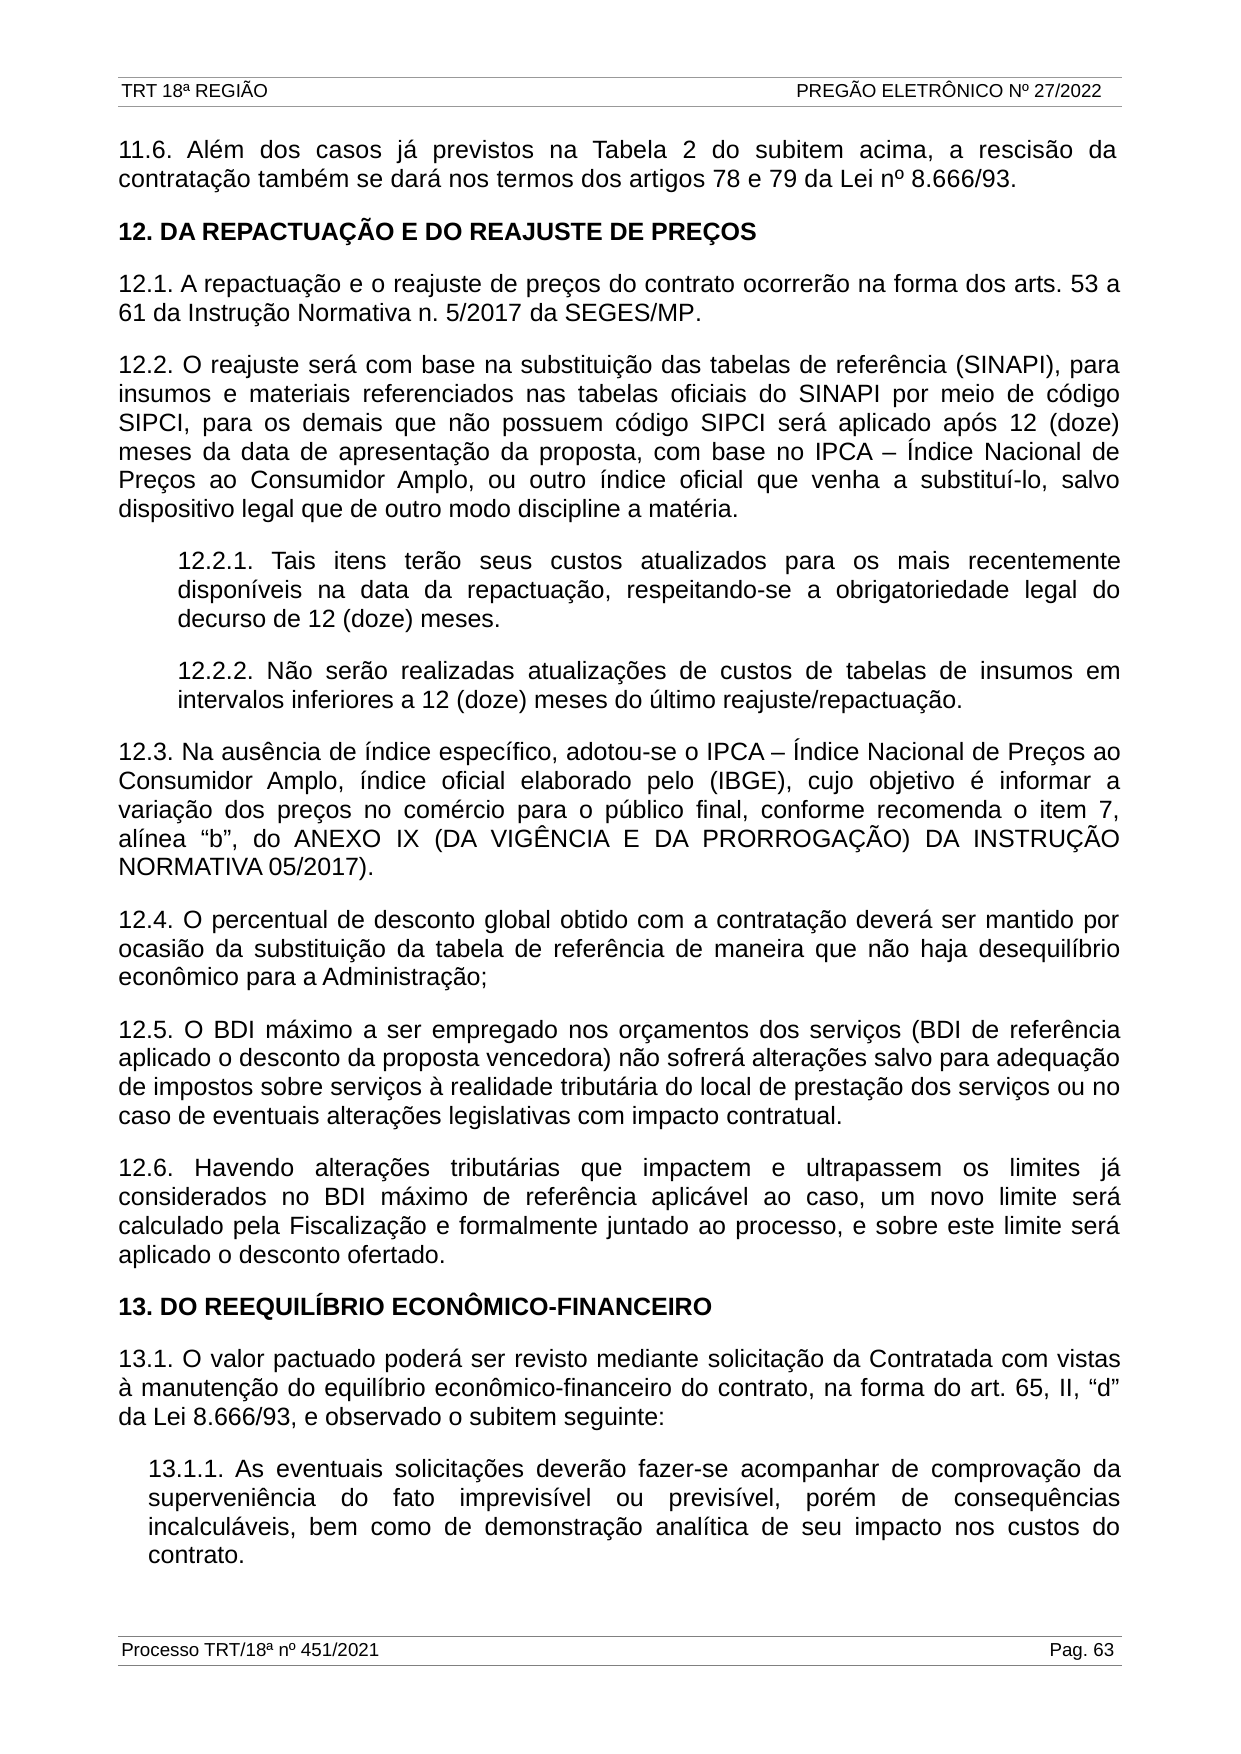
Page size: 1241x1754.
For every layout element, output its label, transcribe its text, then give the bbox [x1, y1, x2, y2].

text 12.4. O percentual de desconto global obtido com a contratação deverá ser mantido por ocasião da substituição da tabela de referência de maneira que não haja desequilíbrio econômico para a Administração; [118, 905, 1122, 991]
text 12.6. Havendo alterações tributárias que impactem e ultrapassem os limites já considerados no BDI máximo de referência aplicável ao caso, um novo limite será calculado pela Fiscalização e formalmente juntado ao processo, e sobre este limite será aplicado o desconto ofertado. [118, 1153, 1122, 1268]
text 12. DA REPACTUAÇÃO E DO REAJUSTE DE PREÇOS [118, 217, 1122, 245]
text 12.3. Na ausência de índice específico, adotou-se o IPCA – Índice Nacional de Preços ao Consumidor Amplo, índice oficial elaborado pelo (IBGE), cujo objetivo é informar a variação dos preços no comércio para o público final, conforme recomenda o item 7, alínea “b”, do ANEXO IX (DA VIGÊNCIA E DA PRORROGAÇÃO) DA INSTRUÇÃO NORMATIVA 05/2017). [118, 737, 1122, 881]
text 12.2.1. Tais itens terão seus custos atualizados para os mais recentemente disponíveis na data da repactuação, respeitando-se a obrigatoriedade legal do decurso de 12 (doze) meses. [177, 546, 1122, 633]
text 12.2.2. Não serão realizadas atualizações de custos de tabelas de insumos em intervalos inferiores a 12 (doze) meses do último reajuste/repactuação. [177, 656, 1122, 714]
text 13.1.1. As eventuais solicitações deverão fazer-se acompanhar de comprovação da superveniência do fato imprevisível ou previsível, porém de consequências incalculáveis, bem como de demonstração analítica de seu impacto nos custos do contrato. [148, 1454, 1122, 1569]
text 13. DO REEQUILÍBRIO ECONÔMICO-FINANCEIRO [118, 1292, 1122, 1321]
text 13.1. O valor pactuado poderá ser revisto mediante solicitação da Contratada com vistas à manutenção do equilíbrio econômico-financeiro do contrato, na forma do art. 65, II, “d” da Lei 8.666/93, e observado o subitem seguinte: [118, 1344, 1122, 1431]
text 12.5. O BDI máximo a ser empregado nos orçamentos dos serviços (BDI de referência aplicado o desconto da proposta vencedora) não sofrerá alterações salvo para adequação de impostos sobre serviços à realidade tributária do local de prestação dos serviços ou no caso de eventuais alterações legislativas com impacto contratual. [118, 1015, 1122, 1130]
text 11.6. Além dos casos já previstos na Tabela 2 do subitem acima, a rescisão da contratação também se dará nos termos dos artigos 78 e 79 da Lei nº 8.666/93. [118, 136, 1119, 193]
text 12.1. A repactuação e o reajuste de preços do contrato ocorrerão na forma dos arts. 53 a 61 da Instrução Normativa n. 5/2017 da SEGES/MP. [118, 269, 1122, 327]
text 12.2. O reajuste será com base na substituição das tabelas de referência (SINAPI), para insumos e materiais referenciados nas tabelas oficiais do SINAPI por meio de código SIPCI, para os demais que não possuem código SIPCI será aplicado após 12 (doze) meses da data de apresentação da proposta, com base no IPCA – Índice Nacional de Preços ao Consumidor Amplo, ou outro índice oficial que venha a substituí-lo, salvo dispositivo legal que de outro modo discipline a matéria. [118, 350, 1122, 523]
